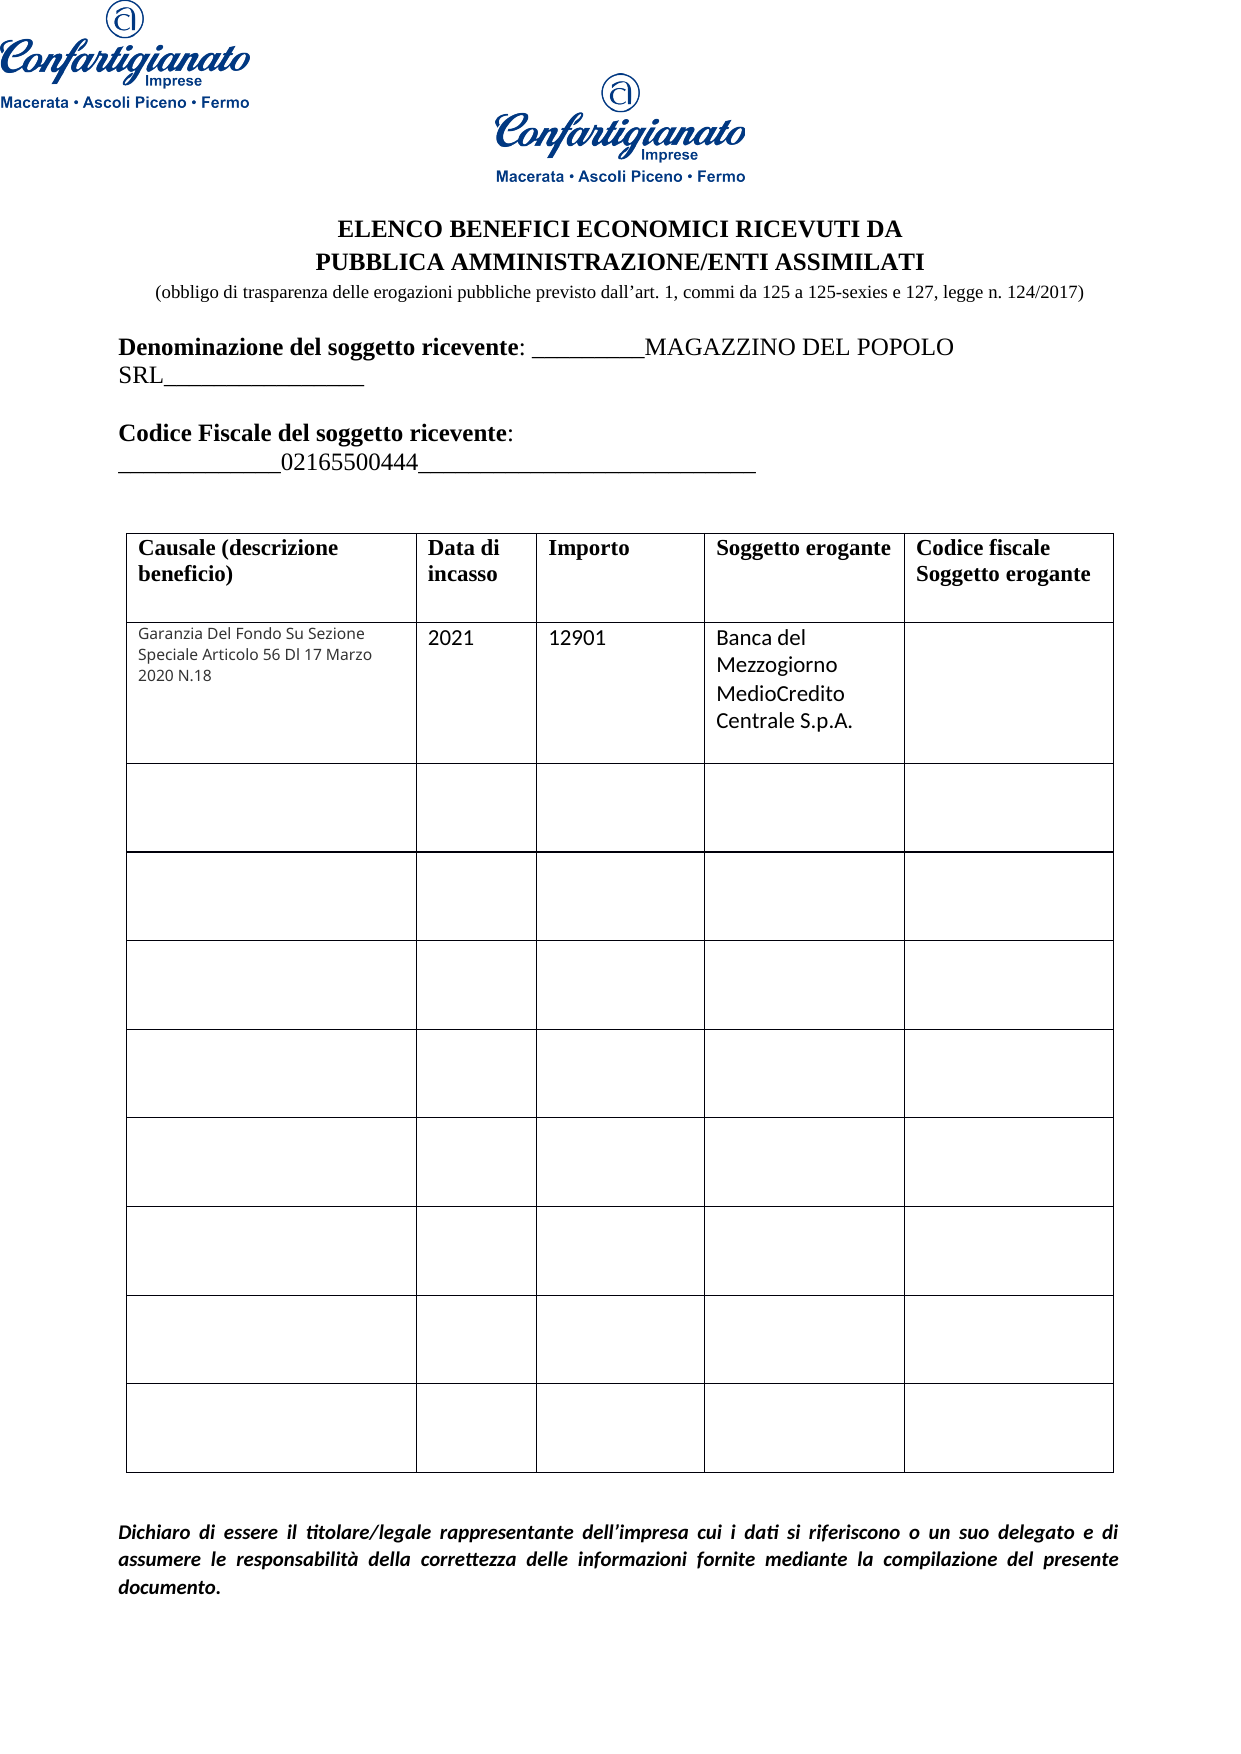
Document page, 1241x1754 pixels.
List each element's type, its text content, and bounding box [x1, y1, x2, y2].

table_cell [127, 1207, 416, 1294]
table_cell [127, 941, 416, 1029]
table_cell [905, 764, 1113, 851]
table_cell [417, 764, 536, 851]
table_cell [417, 1296, 536, 1383]
table_cell [417, 1118, 536, 1206]
text PUBBLICA AMMINISTRAZIONE/ENTI ASSIMILATI [118, 247, 1122, 276]
table_cell [705, 1207, 904, 1294]
table_cell [905, 1030, 1113, 1117]
table_header Codice fiscale Soggetto erogante [905, 534, 1113, 622]
table_cell [537, 1296, 704, 1383]
table_cell [537, 853, 704, 940]
table_cell [705, 1296, 904, 1383]
table_header Causale (descrizione beneficio) [127, 534, 416, 622]
table_cell [537, 1030, 704, 1117]
table_cell [705, 1030, 904, 1117]
table_cell [705, 1384, 904, 1472]
table_cell [127, 764, 416, 851]
table_cell [705, 941, 904, 1029]
table_cell 2021 [417, 623, 536, 763]
table_header Importo [537, 534, 704, 622]
table_cell [537, 764, 704, 851]
table_cell [127, 853, 416, 940]
table_cell [905, 1296, 1113, 1383]
text Dichiaro di essere il titolare/legale rappresentante dell’impresa cui i dati si riferiscono o un suo delegato e di assumere le responsabilità della correttezza delle informazioni fornite mediante la compilazione del presente documento. [118, 1519, 1122, 1599]
text (obbligo di trasparenza delle erogazioni pubbliche previsto dall’art. 1, commi da 125 a 125-sexies e 127, legge n. 124/2017) [118, 280, 1122, 303]
table_cell [127, 1030, 416, 1117]
table_cell [127, 1296, 416, 1383]
table_cell [417, 1030, 536, 1117]
table_cell [127, 1384, 416, 1472]
table_header Data di incasso [417, 534, 536, 622]
table_cell [537, 1118, 704, 1206]
text Denominazione del soggetto ricevente: _________MAGAZZINO DEL POPOLO SRL________________ [118, 332, 1122, 389]
table_cell Garanzia Del Fondo Su Sezione Speciale Articolo 56 Dl 17 Marzo 2020 N.18 [127, 623, 416, 763]
text ELENCO BENEFICI ECONOMICI RICEVUTI DA [118, 214, 1122, 243]
table_cell [905, 623, 1113, 763]
text Codice Fiscale del soggetto ricevente: _____________02165500444___________________________ [118, 418, 1122, 475]
table_header Soggetto erogante [705, 534, 904, 622]
table_cell [127, 1118, 416, 1206]
table_cell 12901 [537, 623, 704, 763]
table_cell [705, 853, 904, 940]
table_cell [705, 764, 904, 851]
table_cell [417, 1384, 536, 1472]
table_cell [417, 853, 536, 940]
table_cell [537, 1207, 704, 1294]
table_cell [417, 1207, 536, 1294]
table_cell Banca del Mezzogiorno MedioCredito Centrale S.p.A. [705, 623, 904, 763]
table_cell [705, 1118, 904, 1206]
table_cell [905, 941, 1113, 1029]
table_cell [905, 1118, 1113, 1206]
table_cell [905, 1207, 1113, 1294]
table_cell [537, 1384, 704, 1472]
picture [495, 73, 745, 182]
table_cell [417, 941, 536, 1029]
table_cell [905, 853, 1113, 940]
table_cell [537, 941, 704, 1029]
picture [0, 0, 250, 108]
table_cell [905, 1384, 1113, 1472]
